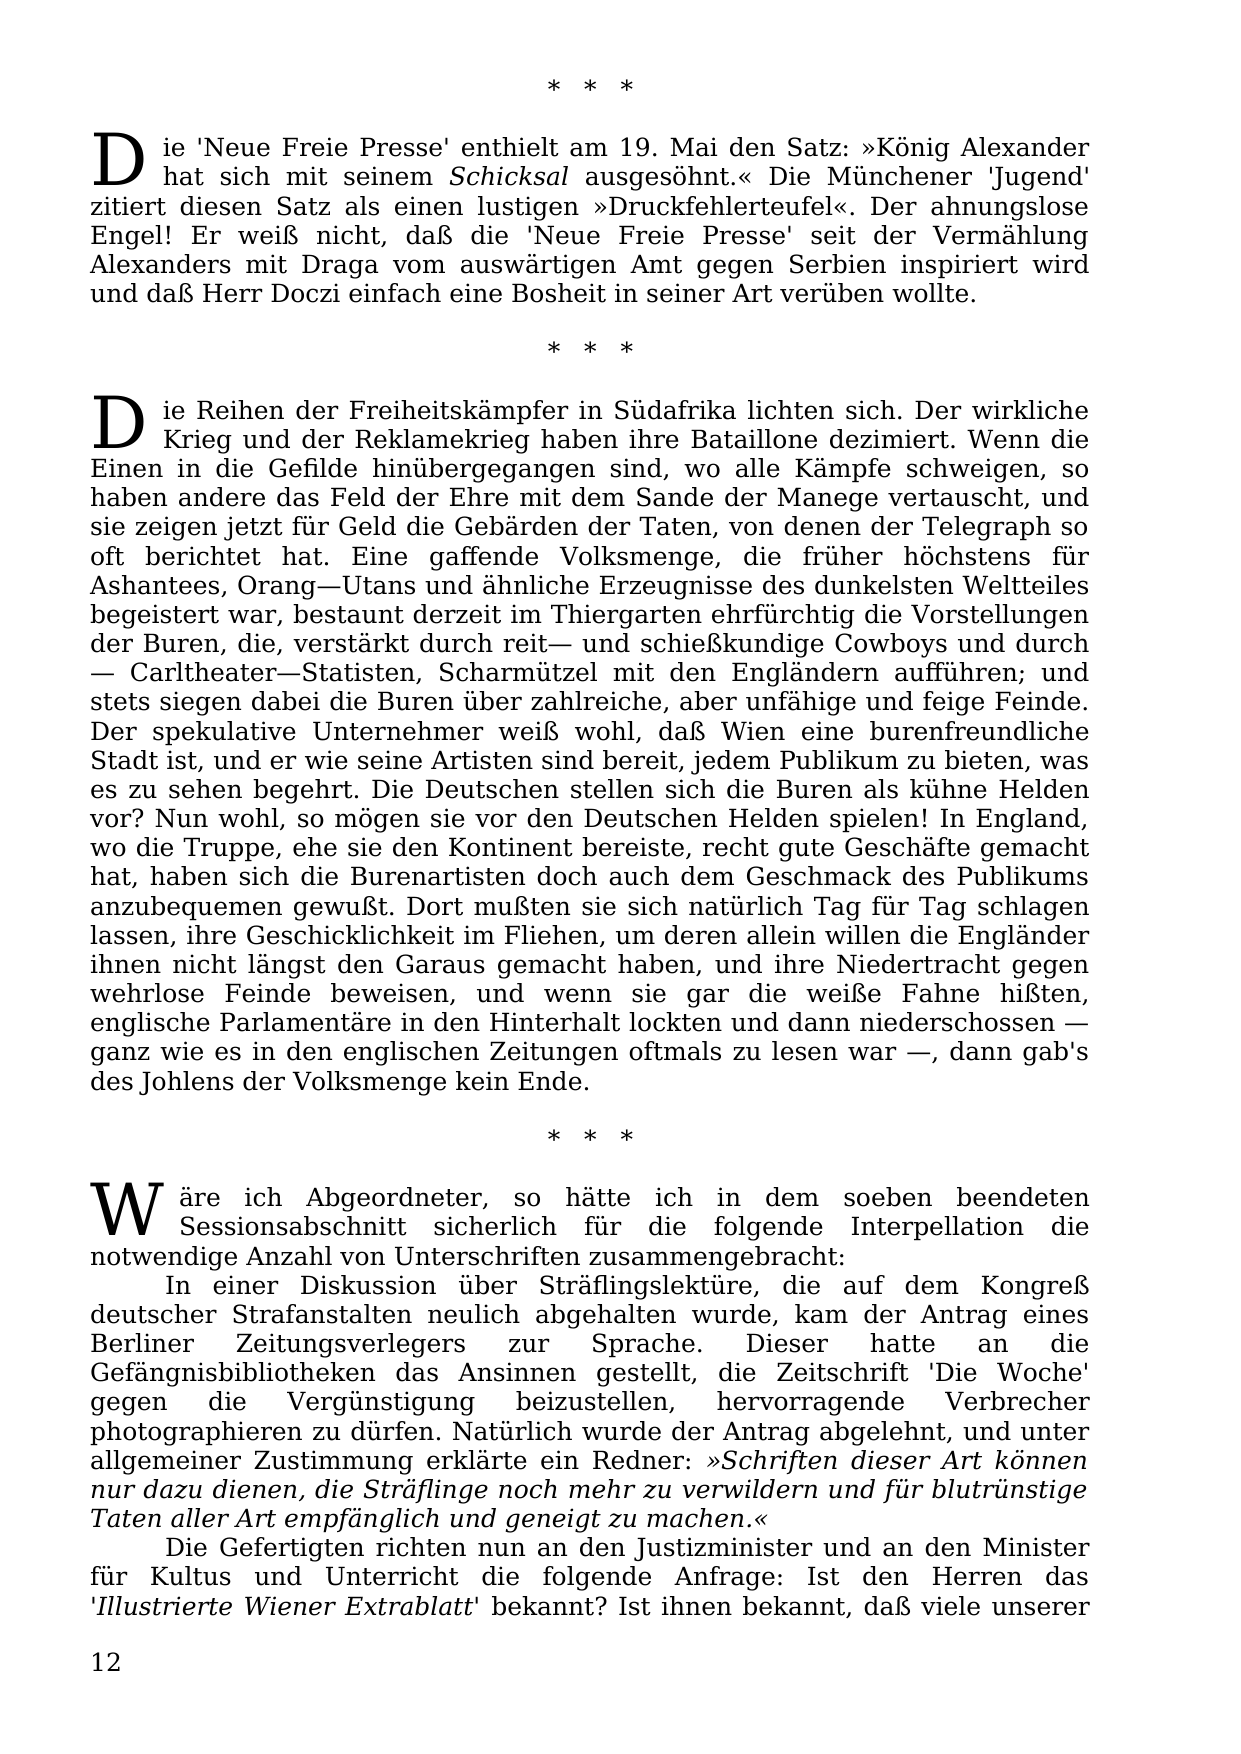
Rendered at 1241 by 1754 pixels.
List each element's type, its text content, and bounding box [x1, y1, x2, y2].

text * * * [90, 337, 1091, 367]
text * * * [90, 75, 1091, 104]
text Wäre ich Abgeordneter, so hätte ich in dem soeben beendeten Sessionsabschnitt sicherlich für die folgende Interpellation die notwendige Anzahl von Unterschriften zusammengebracht: [90, 1183, 1091, 1271]
text * * * [90, 1125, 1091, 1154]
text Die Reihen der Freiheitskämpfer in Südafrika lichten sich. Der wirkliche Krieg und der Reklamekrieg haben ihre Bataillone dezimiert. Wenn die Einen in die Gefilde hinübergegangen sind, wo alle Kämpfe schweigen, so haben andere das Feld der Ehre mit dem Sande der Manege vertauscht, und sie zeigen jetzt für Geld die Gebärden der Taten, von denen der Telegraph so oft berichtet hat. Eine gaffende Volksmenge, die früher höchstens für Ashantees, Orang—Utans und ähnliche Erzeugnisse des dunkelsten Weltteiles begeistert war, bestaunt derzeit im Thiergarten ehrfürchtig die Vorstellungen der Buren, die, verstärkt durch reit— und schießkundige Cowboys und durch — Carltheater—Statisten, Scharmützel mit den Engländern aufführen; und stets siegen dabei die Buren über zahlreiche, aber unfähige und feige Feinde. Der spekulative Unternehmer weiß wohl, daß Wien eine burenfreundliche Stadt ist, und er wie seine Artisten sind bereit, jedem Publikum zu bieten, was es zu sehen begehrt. Die Deutschen stellen sich die Buren als kühne Helden vor? Nun wohl, so mögen sie vor den Deutschen Helden spielen! In England, wo die Truppe, ehe sie den Kontinent bereiste, recht gute Geschäfte gemacht hat, haben sich die Burenartisten doch auch dem Geschmack des Publikums anzubequemen gewußt. Dort mußten sie sich natürlich Tag für Tag schlagen lassen, ihre Geschicklichkeit im Fliehen, um deren allein willen die Engländer ihnen nicht längst den Garaus gemacht haben, und ihre Niedertracht gegen wehrlose Feinde beweisen, und wenn sie gar die weiße Fahne hißten, englische Parlamentäre in den Hinterhalt lockten und dann niederschossen — ganz wie es in den englischen Zeitungen oftmals zu lesen war —, dann gab's des Johlens der Volksmenge kein Ende. [90, 396, 1091, 1096]
text In einer Diskussion über Sträflingslektüre, die auf dem Kongreß deutscher Strafanstalten neulich abgehalten wurde, kam der Antrag eines Berliner Zeitungsverlegers zur Sprache. Dieser hatte an die Gefängnisbibliotheken das Ansinnen gestellt, die Zeitschrift 'Die Woche' gegen die Vergünstigung beizustellen, hervorragende Verbrecher photographieren zu dürfen. Natürlich wurde der Antrag abgelehnt, und unter allgemeiner Zustimmung erklärte ein Redner: »Schriften dieser Art können nur dazu dienen, die Sträflinge noch mehr zu verwildern und für blutrünstige Taten aller Art empfänglich und geneigt zu machen.« [90, 1271, 1091, 1533]
text Die 'Neue Freie Presse' enthielt am 19. Mai den Satz: »König Alexander hat sich mit seinem Schicksal ausgesöhnt.« Die Münchener 'Jugend' zitiert diesen Satz als einen lustigen »Druckfehlerteufel«. Der ahnungslose Engel! Er weiß nicht, daß die 'Neue Freie Presse' seit der Vermählung Alexanders mit Draga vom auswärtigen Amt gegen Serbien inspiriert wird und daß Herr Doczi einfach eine Bosheit in seiner Art verüben wollte. [90, 133, 1091, 308]
text Die Gefertigten richten nun an den Justizminister und an den Minister für Kultus und Unterricht die folgende Anfrage: Ist den Herren das 'Illustrierte Wiener Extrablatt' bekannt? Ist ihnen bekannt, daß viele unserer [90, 1533, 1091, 1621]
